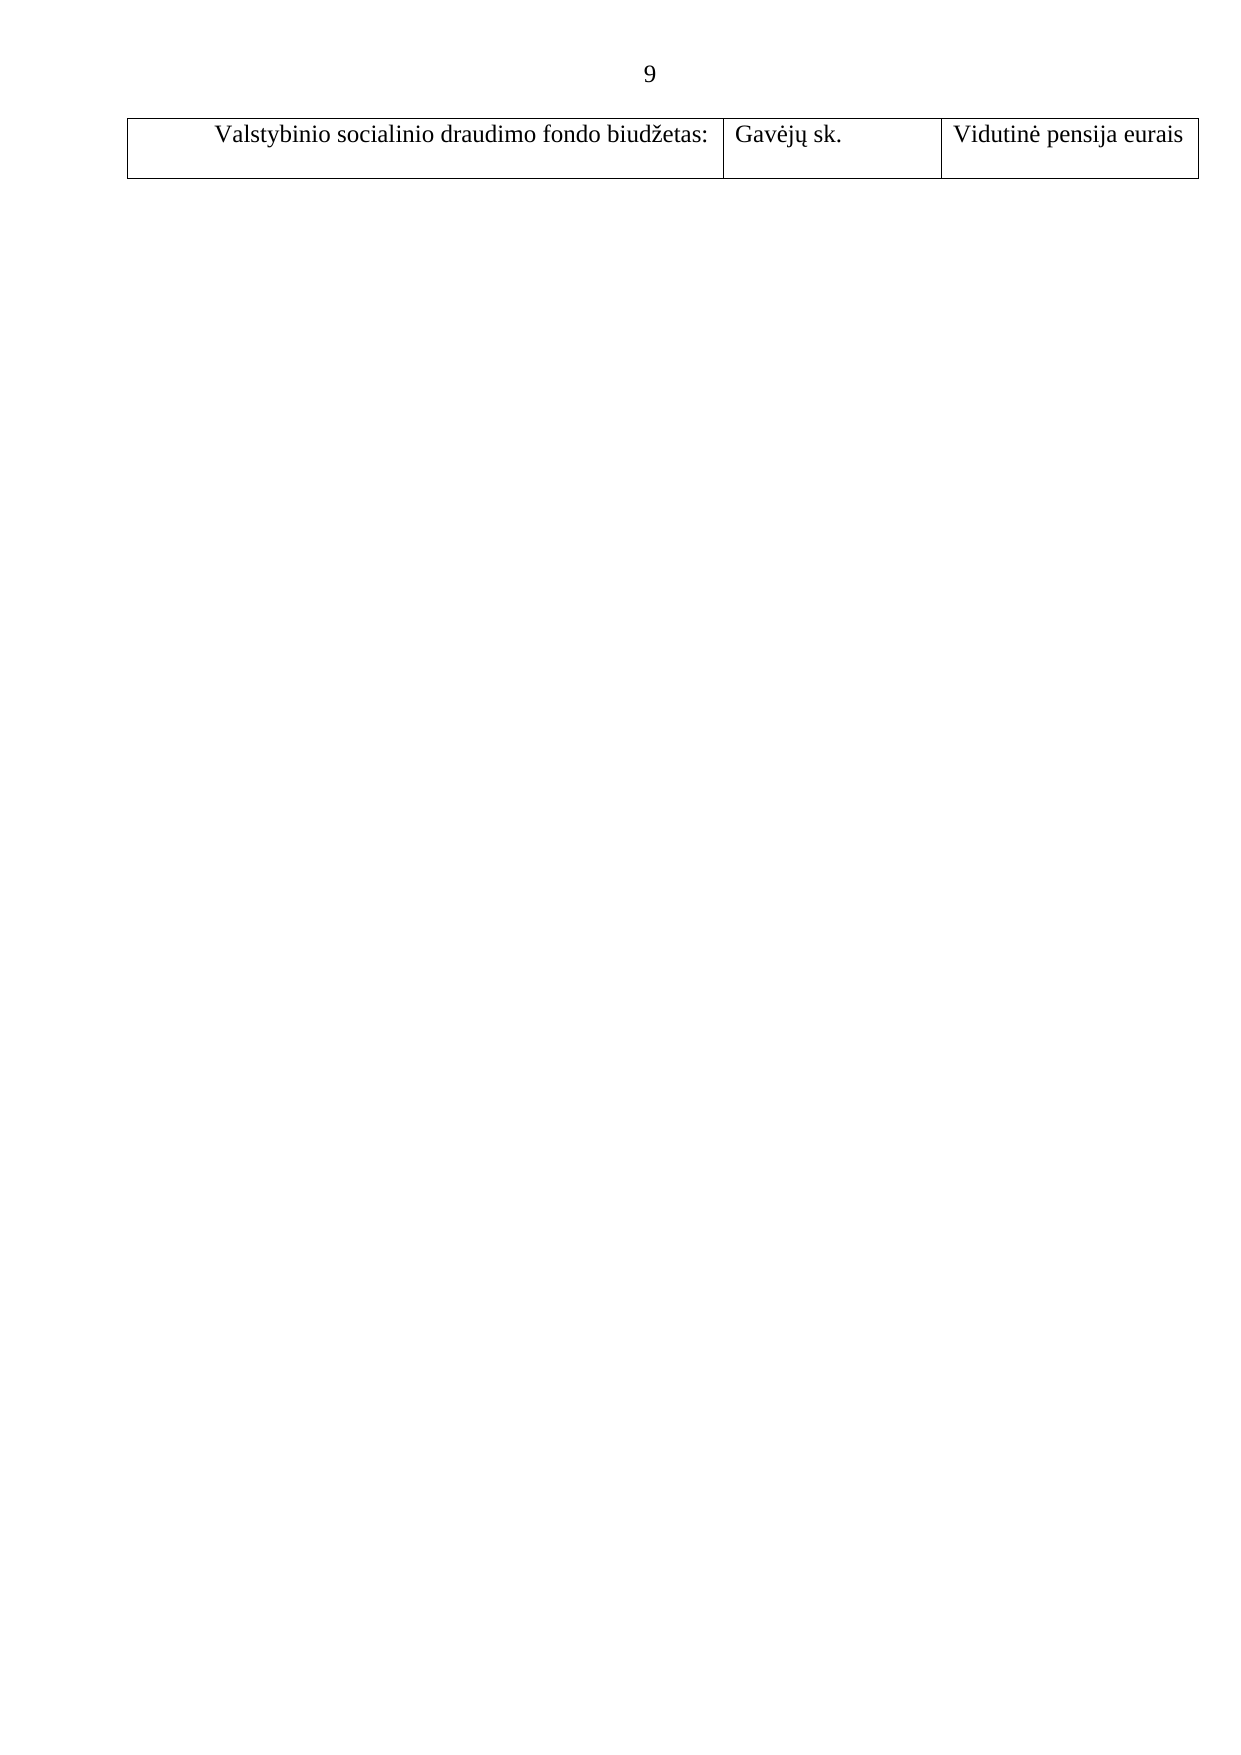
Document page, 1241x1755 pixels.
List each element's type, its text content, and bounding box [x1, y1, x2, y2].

table_header Gavėjų sk. [724, 119, 941, 178]
table_header Vidutinė pensija eurais [942, 119, 1198, 178]
table_header Valstybinio socialinio draudimo fondo biudžetas: [128, 119, 723, 178]
